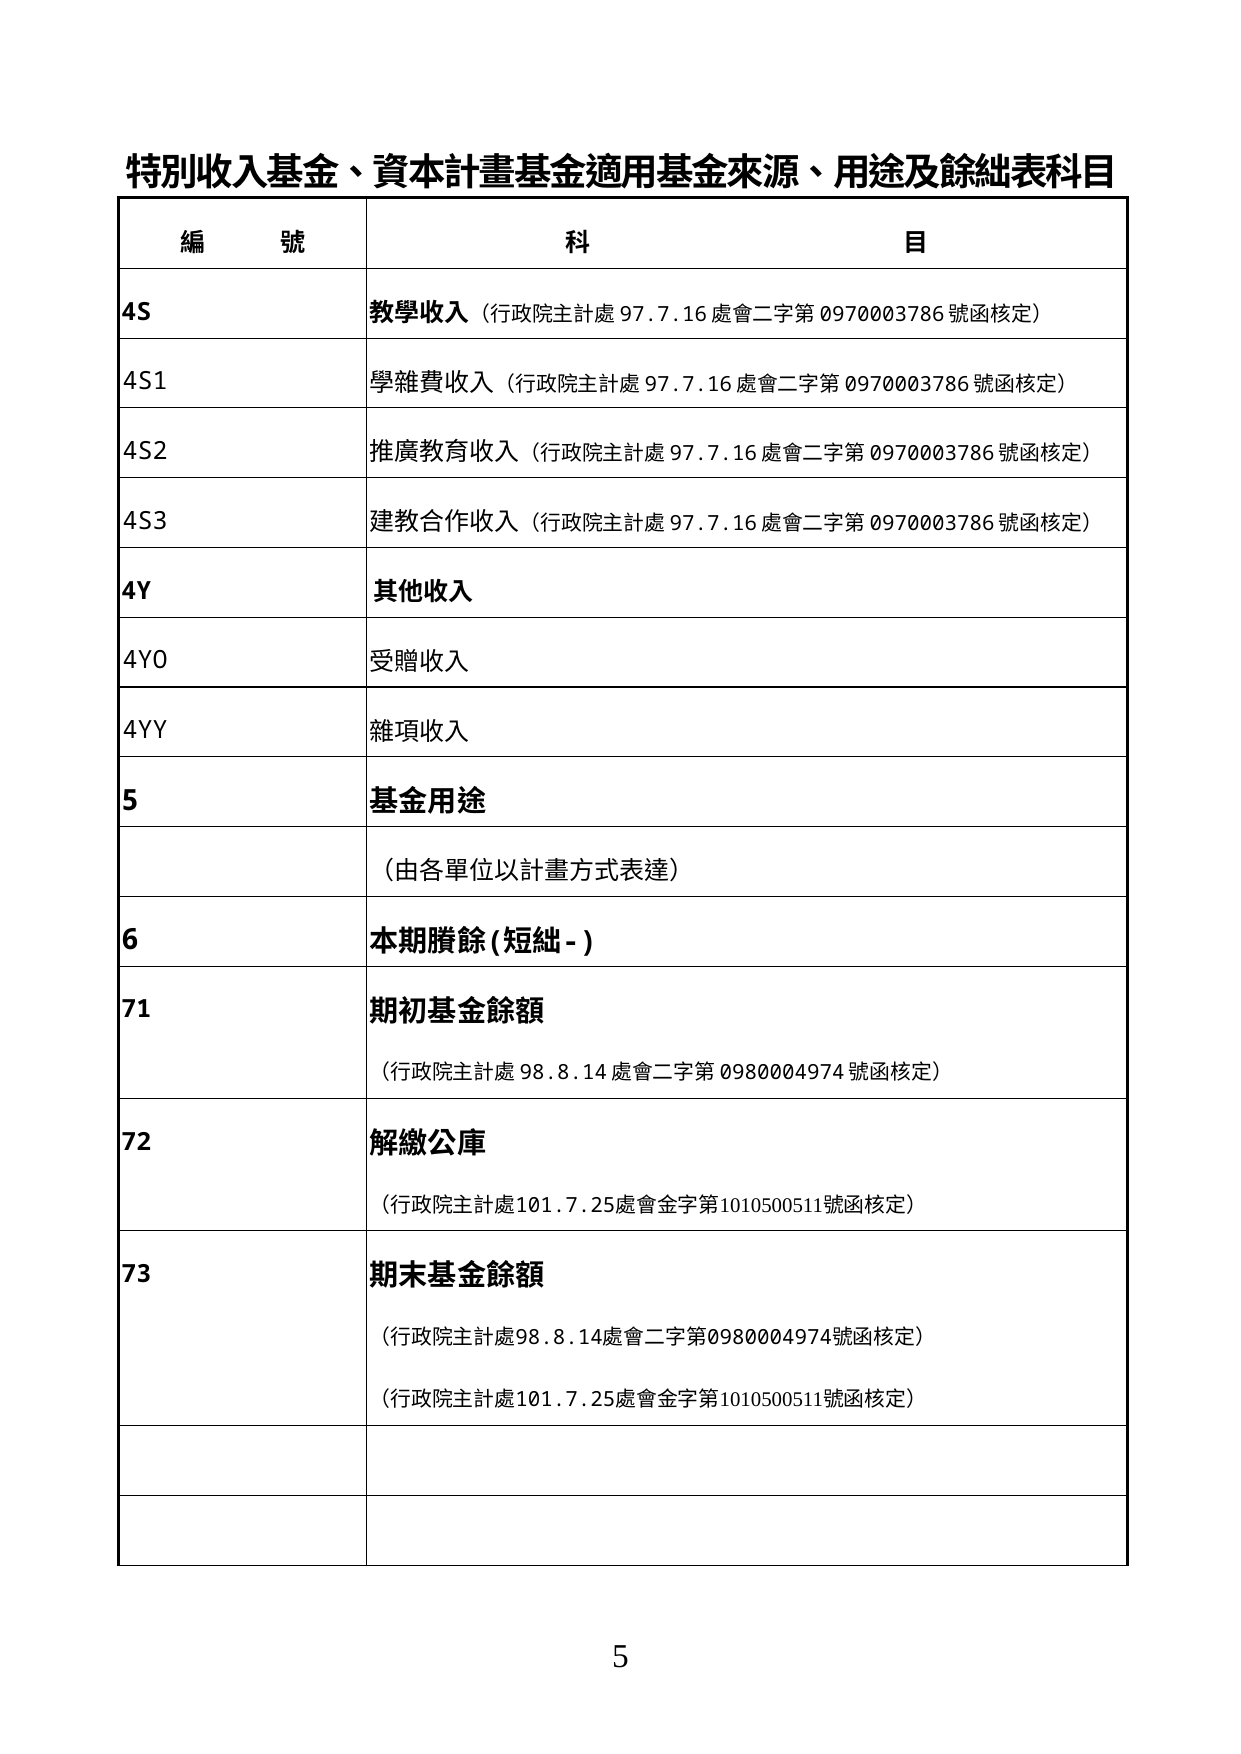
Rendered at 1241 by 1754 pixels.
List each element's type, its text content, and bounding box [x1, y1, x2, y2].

table_cell [120, 1496, 366, 1564]
table_cell 雜項收入 [367, 688, 1126, 756]
table_cell [120, 827, 366, 896]
table_cell 4S [120, 269, 366, 337]
table_cell 4S1 [120, 339, 366, 407]
table_cell 4YY [120, 688, 366, 756]
table_cell （由各單位以計畫方式表達） [367, 827, 1126, 896]
table_cell 6 [120, 897, 366, 966]
table_cell [367, 1496, 1126, 1564]
table_cell 建教合作收入（行政院主計處97.7.16處會二字第0970003786號函核定） [367, 478, 1126, 547]
table_cell 73 [120, 1231, 366, 1425]
table_header 特別收入基金、資本計畫基金適用基金來源、用途及餘絀表科目 [118, 127, 1127, 196]
table_cell 4S3 [120, 478, 366, 547]
table_cell 科 目 [367, 199, 1126, 268]
table_cell 4Y [120, 548, 366, 617]
table_cell 期末基金餘額 （行政院主計處98.8.14處會二字第0980004974號函核定） （行政院主計處101.7.25處會金字第1010500511號函核定） [367, 1231, 1126, 1425]
table_cell 推廣教育收入（行政院主計處97.7.16處會二字第0970003786號函核定） [367, 408, 1126, 477]
table_cell 71 [120, 967, 366, 1098]
table_cell 其他收入 [367, 548, 1126, 617]
table_cell 4S2 [120, 408, 366, 477]
table_cell 5 [120, 757, 366, 826]
table_cell 編 號 [120, 199, 366, 268]
table_cell 本期賸餘(短絀-) [367, 897, 1126, 966]
table_cell 受贈收入 [367, 618, 1126, 686]
table_cell 解繳公庫 （行政院主計處101.7.25處會金字第1010500511號函核定） [367, 1099, 1126, 1230]
table_cell 基金用途 [367, 757, 1126, 826]
table_cell 教學收入（行政院主計處97.7.16處會二字第0970003786號函核定） [367, 269, 1126, 337]
table_cell [120, 1426, 366, 1495]
table_cell 4YO [120, 618, 366, 686]
table_cell [367, 1426, 1126, 1495]
table_cell 72 [120, 1099, 366, 1230]
table_cell 學雜費收入（行政院主計處97.7.16處會二字第0970003786號函核定） [367, 339, 1126, 407]
table_cell 期初基金餘額 （行政院主計處98.8.14處會二字第0980004974號函核定） [367, 967, 1126, 1098]
table_header [1127, 127, 1132, 196]
